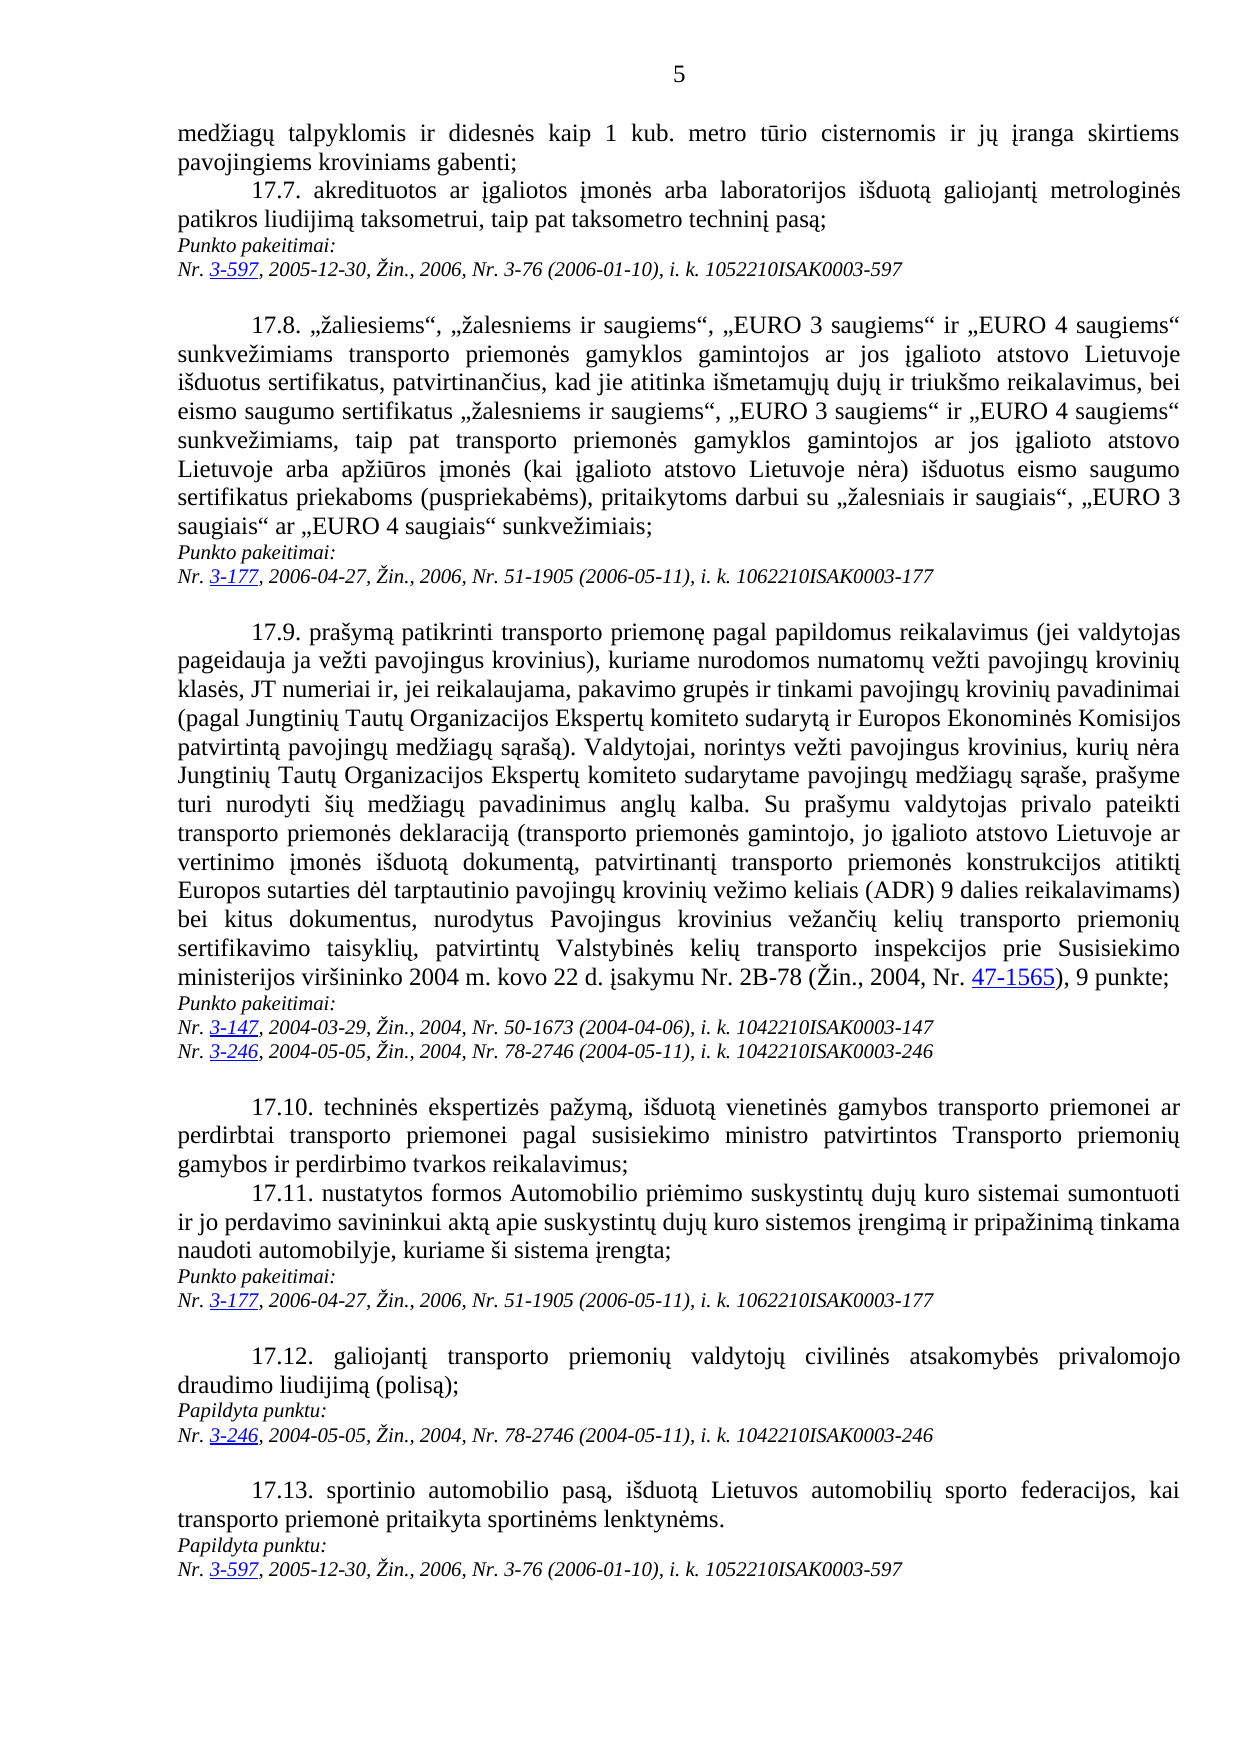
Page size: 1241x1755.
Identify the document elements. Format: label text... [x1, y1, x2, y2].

text Nr. 3-177, 2006-04-27, Žin., 2006, Nr. 51-1905 (2006-05-11), i. k. 1062210ISAK0003-177 [177, 564, 1181, 588]
text Punkto pakeitimai: [177, 991, 1181, 1015]
text 17.12. galiojantį transporto priemonių valdytojų civilinės atsakomybės privalomojo draudimo liudijimą (polisą); [177, 1341, 1181, 1398]
text 17.11. nustatytos formos Automobilio priėmimo suskystintų dujų kuro sistemai sumontuoti ir jo perdavimo savininkui aktą apie suskystintų dujų kuro sistemos įrengimą ir pripažinimą tinkama naudoti automobilyje, kuriame ši sistema įrengta; [177, 1178, 1181, 1264]
text 17.13. sportinio automobilio pasą, išduotą Lietuvos automobilių sporto federacijos, kai transporto priemonė pritaikyta sportinėms lenktynėms. [177, 1475, 1181, 1533]
text 17.8. „žaliesiems“, „žalesniems ir saugiems“, „EURO 3 saugiems“ ir „EURO 4 saugiems“ sunkvežimiams transporto priemonės gamyklos gamintojos ar jos įgalioto atstovo Lietuvoje išduotus sertifikatus, patvirtinančius, kad jie atitinka išmetamųjų dujų ir triukšmo reikalavimus, bei eismo saugumo sertifikatus „žalesniems ir saugiems“, „EURO 3 saugiems“ ir „EURO 4 saugiems“ sunkvežimiams, taip pat transporto priemonės gamyklos gamintojos ar jos įgalioto atstovo Lietuvoje arba apžiūros įmonės (kai įgalioto atstovo Lietuvoje nėra) išduotus eismo saugumo sertifikatus priekaboms (puspriekabėms), pritaikytoms darbui su „žalesniais ir saugiais“, „EURO 3 saugiais“ ar „EURO 4 saugiais“ sunkvežimiais; [177, 310, 1181, 540]
text Punkto pakeitimai: [177, 1264, 1181, 1288]
text Papildyta punktu: [177, 1533, 1181, 1557]
text 17.7. akredituotos ar įgaliotos įmonės arba laboratorijos išduotą galiojantį metrologinės patikros liudijimą taksometrui, taip pat taksometro techninį pasą; [177, 176, 1181, 233]
text 17.9. prašymą patikrinti transporto priemonę pagal papildomus reikalavimus (jei valdytojas pageidauja ja vežti pavojingus krovinius), kuriame nurodomos numatomų vežti pavojingų krovinių klasės, JT numeriai ir, jei reikalaujama, pakavimo grupės ir tinkami pavojingų krovinių pavadinimai (pagal Jungtinių Tautų Organizacijos Ekspertų komiteto sudarytą ir Europos Ekonominės Komisijos patvirtintą pavojingų medžiagų sąrašą). Valdytojai, norintys vežti pavojingus krovinius, kurių nėra Jungtinių Tautų Organizacijos Ekspertų komiteto sudarytame pavojingų medžiagų sąraše, prašyme turi nurodyti šių medžiagų pavadinimus anglų kalba. Su prašymu valdytojas privalo pateikti transporto priemonės deklaraciją (transporto priemonės gamintojo, jo įgalioto atstovo Lietuvoje ar vertinimo įmonės išduotą dokumentą, patvirtinantį transporto priemonės konstrukcijos atitiktį Europos sutarties dėl tarptautinio pavojingų krovinių vežimo keliais (ADR) 9 dalies reikalavimams) bei kitus dokumentus, nurodytus Pavojingus krovinius vežančių kelių transporto priemonių sertifikavimo taisyklių, patvirtintų Valstybinės kelių transporto inspekcijos prie Susisiekimo ministerijos viršininko 2004 m. kovo 22 d. įsakymu Nr. 2B-78 (Žin., 2004, Nr. 47-1565), 9 punkte; [177, 617, 1181, 991]
text Punkto pakeitimai: [177, 233, 1181, 257]
text Nr. 3-597, 2005-12-30, Žin., 2006, Nr. 3-76 (2006-01-10), i. k. 1052210ISAK0003-597 [177, 1557, 1181, 1581]
text Punkto pakeitimai: [177, 540, 1181, 564]
text Papildyta punktu: [177, 1398, 1181, 1422]
text Nr. 3-246, 2004-05-05, Žin., 2004, Nr. 78-2746 (2004-05-11), i. k. 1042210ISAK0003-246 [177, 1039, 1181, 1063]
text Nr. 3-177, 2006-04-27, Žin., 2006, Nr. 51-1905 (2006-05-11), i. k. 1062210ISAK0003-177 [177, 1288, 1181, 1312]
text Nr. 3-147, 2004-03-29, Žin., 2004, Nr. 50-1673 (2004-04-06), i. k. 1042210ISAK0003-147 [177, 1015, 1181, 1039]
text 17.10. techninės ekspertizės pažymą, išduotą vienetinės gamybos transporto priemonei ar perdirbtai transporto priemonei pagal susisiekimo ministro patvirtintos Transporto priemonių gamybos ir perdirbimo tvarkos reikalavimus; [177, 1092, 1181, 1178]
text Nr. 3-597, 2005-12-30, Žin., 2006, Nr. 3-76 (2006-01-10), i. k. 1052210ISAK0003-597 [177, 257, 1181, 281]
text Nr. 3-246, 2004-05-05, Žin., 2004, Nr. 78-2746 (2004-05-11), i. k. 1042210ISAK0003-246 [177, 1422, 1181, 1447]
text medžiagų talpyklomis ir didesnės kaip 1 kub. metro tūrio cisternomis ir jų įranga skirtiems pavojingiems kroviniams gabenti; [177, 118, 1181, 176]
